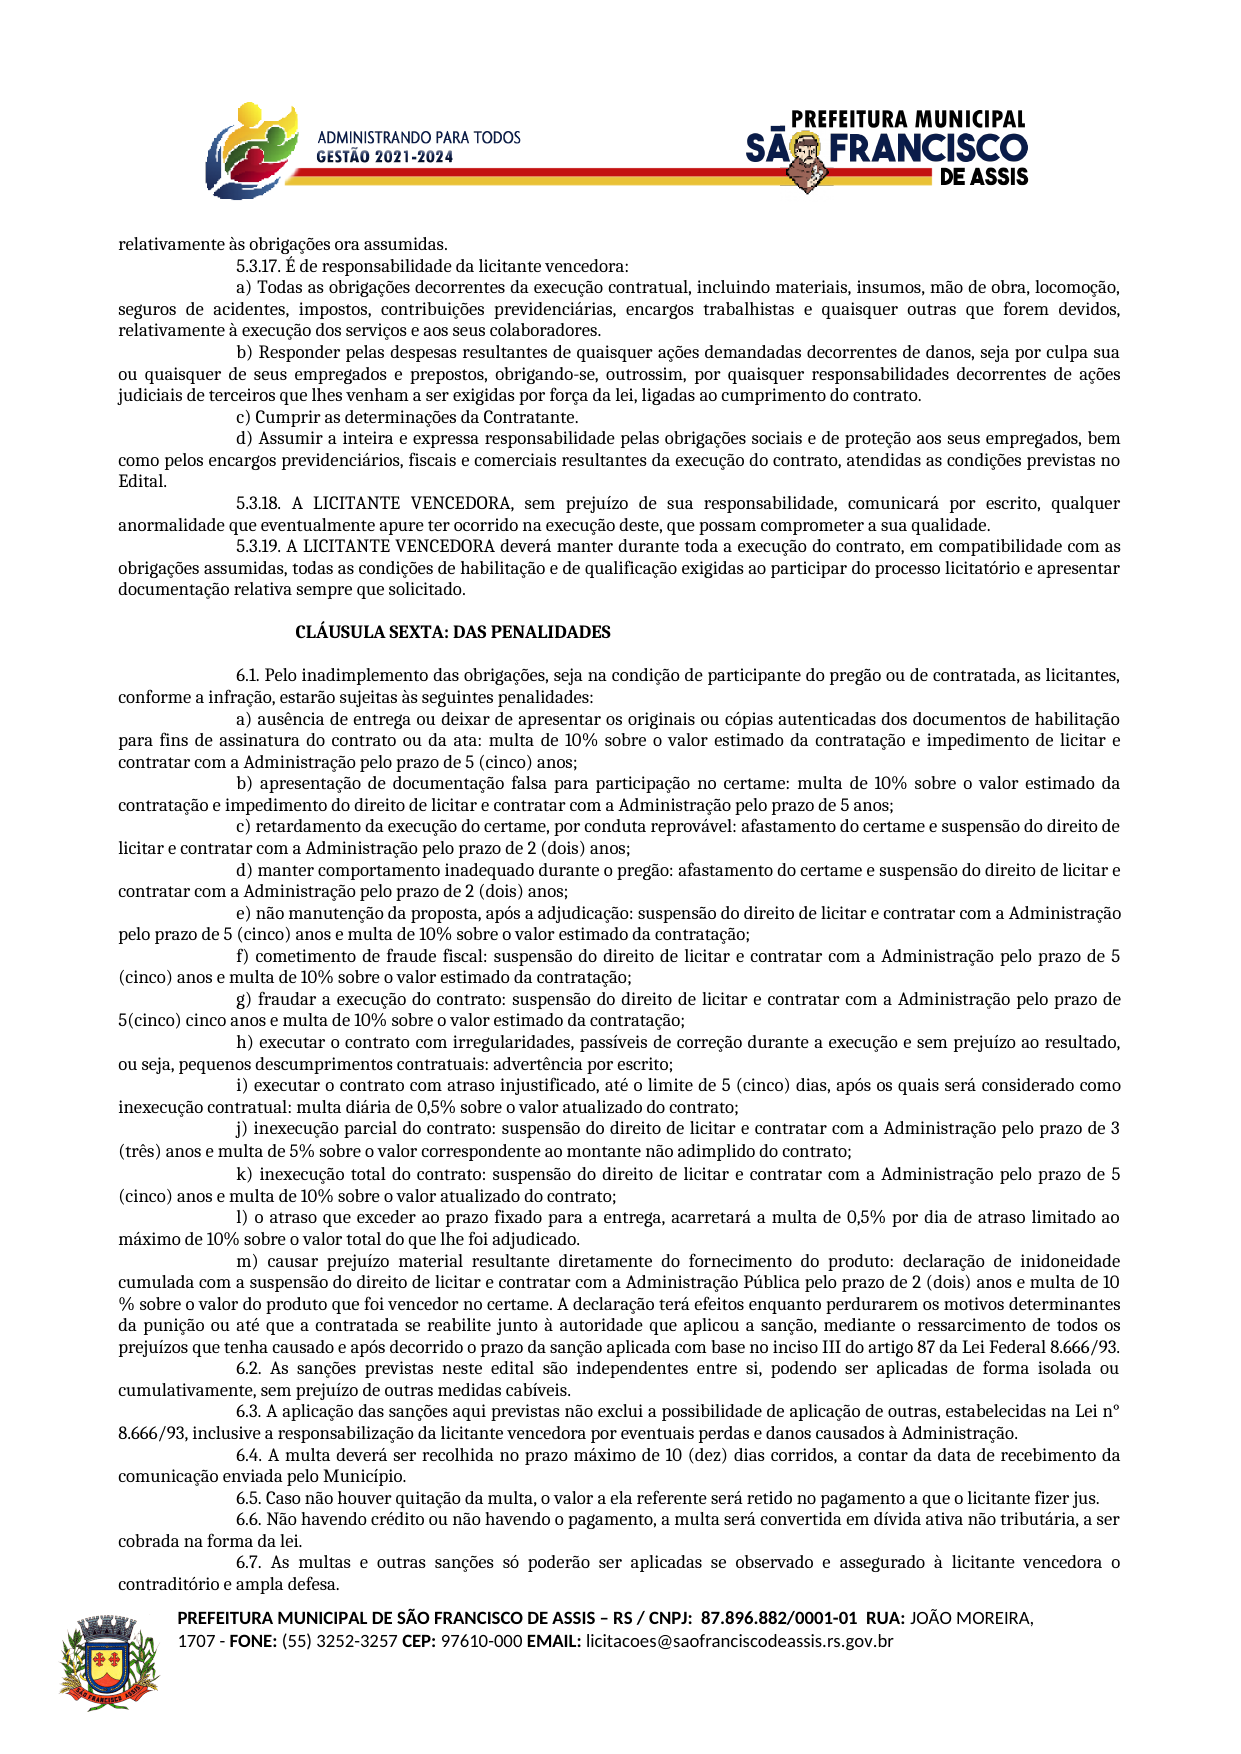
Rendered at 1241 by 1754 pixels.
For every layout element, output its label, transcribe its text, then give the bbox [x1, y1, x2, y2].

text k) inexecução total do contrato: suspensão do direito de licitar e contratar com a Administração pelo prazo de 5 (cinco) anos e multa de 10% sobre o valor atualizado do contrato; [118, 1164, 1122, 1207]
text d) Assumir a inteira e expressa responsabilidade pelas obrigações sociais e de proteção aos seus empregados, bem como pelos encargos previdenciários, fiscais e comerciais resultantes da execução do contrato, atendidas as condições previstas no Edital. [118, 428, 1122, 492]
text 6.2. As sanções previstas neste edital são independentes entre si, podendo ser aplicadas de forma isolada ou cumulativamente, sem prejuízo de outras medidas cabíveis. [118, 1358, 1122, 1401]
text 6.6. Não havendo crédito ou não havendo o pagamento, a multa será convertida em dívida ativa não tributária, a ser cobrada na forma da lei. [118, 1509, 1122, 1552]
text f) cometimento de fraude fiscal: suspensão do direito de licitar e contratar com a Administração pelo prazo de 5 (cinco) anos e multa de 10% sobre o valor estimado da contratação; [118, 945, 1122, 988]
text 6.1. Pelo inadimplemento das obrigações, seja na condição de participante do pregão ou de contratada, as licitantes, conforme a infração, estarão sujeitas às seguintes penalidades: [118, 665, 1122, 708]
text h) executar o contrato com irregularidades, passíveis de correção durante a execução e sem prejuízo ao resultado, ou seja, pequenos descumprimentos contratuais: advertência por escrito; [118, 1032, 1122, 1075]
text d) manter comportamento inadequado durante o pregão: afastamento do certame e suspensão do direito de licitar e contratar com a Administração pelo prazo de 2 (dois) anos; [118, 859, 1122, 902]
text 6.7. As multas e outras sanções só poderão ser aplicadas se observado e assegurado à licitante vencedora o contraditório e ampla defesa. [118, 1552, 1122, 1595]
text e) não manutenção da proposta, após a adjudicação: suspensão do direito de licitar e contratar com a Administração pelo prazo de 5 (cinco) anos e multa de 10% sobre o valor estimado da contratação; [118, 902, 1122, 945]
text CLÁUSULA SEXTA: DAS PENALIDADES [118, 622, 1122, 643]
text 6.5. Caso não houver quitação da multa, o valor a ela referente será retido no pagamento a que o licitante fizer jus. [118, 1487, 1122, 1509]
text c) retardamento da execução do certame, por conduta reprovável: afastamento do certame e suspensão do direito de licitar e contratar com a Administração pelo prazo de 2 (dois) anos; [118, 816, 1122, 859]
text relativamente às obrigações ora assumidas. [118, 234, 1122, 255]
text 5.3.19. A LICITANTE VENCEDORA deverá manter durante toda a execução do contrato, em compatibilidade com as obrigações assumidas, todas as condições de habilitação e de qualificação exigidas ao participar do processo licitatório e apresentar documentação relativa sempre que solicitado. [118, 536, 1122, 600]
text 5.3.18. A LICITANTE VENCEDORA, sem prejuízo de sua responsabilidade, comunicará por escrito, qualquer anormalidade que eventualmente apure ter ocorrido na execução deste, que possam comprometer a sua qualidade. [118, 492, 1122, 536]
text a) Todas as obrigações decorrentes da execução contratual, incluindo materiais, insumos, mão de obra, locomoção, seguros de acidentes, impostos, contribuições previdenciárias, encargos trabalhistas e quaisquer outras que forem devidos, relativamente à execução dos serviços e aos seus colaboradores. [118, 277, 1122, 342]
text j) inexecução parcial do contrato: suspensão do direito de licitar e contratar com a Administração pelo prazo de 3 (três) anos e multa de 5% sobre o valor correspondente ao montante não adimplido do contrato; [118, 1118, 1122, 1162]
text 6.3. A aplicação das sanções aqui previstas não exclui a possibilidade de aplicação de outras, estabelecidas na Lei n° 8.666/93, inclusive a responsabilização da licitante vencedora por eventuais perdas e danos causados à Administração. [118, 1401, 1122, 1444]
text 6.4. A multa deverá ser recolhida no prazo máximo de 10 (dez) dias corridos, a contar da data de recebimento da comunicação enviada pelo Município. [118, 1444, 1122, 1487]
text i) executar o contrato com atraso injustificado, até o limite de 5 (cinco) dias, após os quais será considerado como inexecução contratual: multa diária de 0,5% sobre o valor atualizado do contrato; [118, 1075, 1122, 1118]
text 5.3.17. É de responsabilidade da licitante vencedora: [118, 255, 1122, 277]
text b) Responder pelas despesas resultantes de quaisquer ações demandadas decorrentes de danos, seja por culpa sua ou quaisquer de seus empregados e prepostos, obrigando-se, outrossim, por quaisquer responsabilidades decorrentes de ações judiciais de terceiros que lhes venham a ser exigidas por força da lei, ligadas ao cumprimento do contrato. [118, 342, 1122, 406]
text c) Cumprir as determinações da Contratante. [118, 406, 1122, 428]
text g) fraudar a execução do contrato: suspensão do direito de licitar e contratar com a Administração pelo prazo de 5(cinco) cinco anos e multa de 10% sobre o valor estimado da contratação; [118, 988, 1122, 1032]
text a) ausência de entrega ou deixar de apresentar os originais ou cópias autenticadas dos documentos de habilitação para fins de assinatura do contrato ou da ata: multa de 10% sobre o valor estimado da contratação e impedimento de licitar e contratar com a Administração pelo prazo de 5 (cinco) anos; [118, 708, 1122, 773]
text b) apresentação de documentação falsa para participação no certame: multa de 10% sobre o valor estimado da contratação e impedimento do direito de licitar e contratar com a Administração pelo prazo de 5 anos; [118, 773, 1122, 816]
text m) causar prejuízo material resultante diretamente do fornecimento do produto: declaração de inidoneidade cumulada com a suspensão do direito de licitar e contratar com a Administração Pública pelo prazo de 2 (dois) anos e multa de 10 % sobre o valor do produto que foi vencedor no certame. A declaração terá efeitos enquanto perdurarem os motivos determinantes da punição ou até que a contratada se reabilite junto à autoridade que aplicou a sanção, mediante o ressarcimento de todos os prejuízos que tenha causado e após decorrido o prazo da sanção aplicada com base no inciso III do artigo 87 da Lei Federal 8.666/93. [118, 1250, 1122, 1358]
text l) o atraso que exceder ao prazo fixado para a entrega, acarretará a multa de 0,5% por dia de atraso limitado ao máximo de 10% sobre o valor total do que lhe foi adjudicado. [118, 1207, 1122, 1250]
